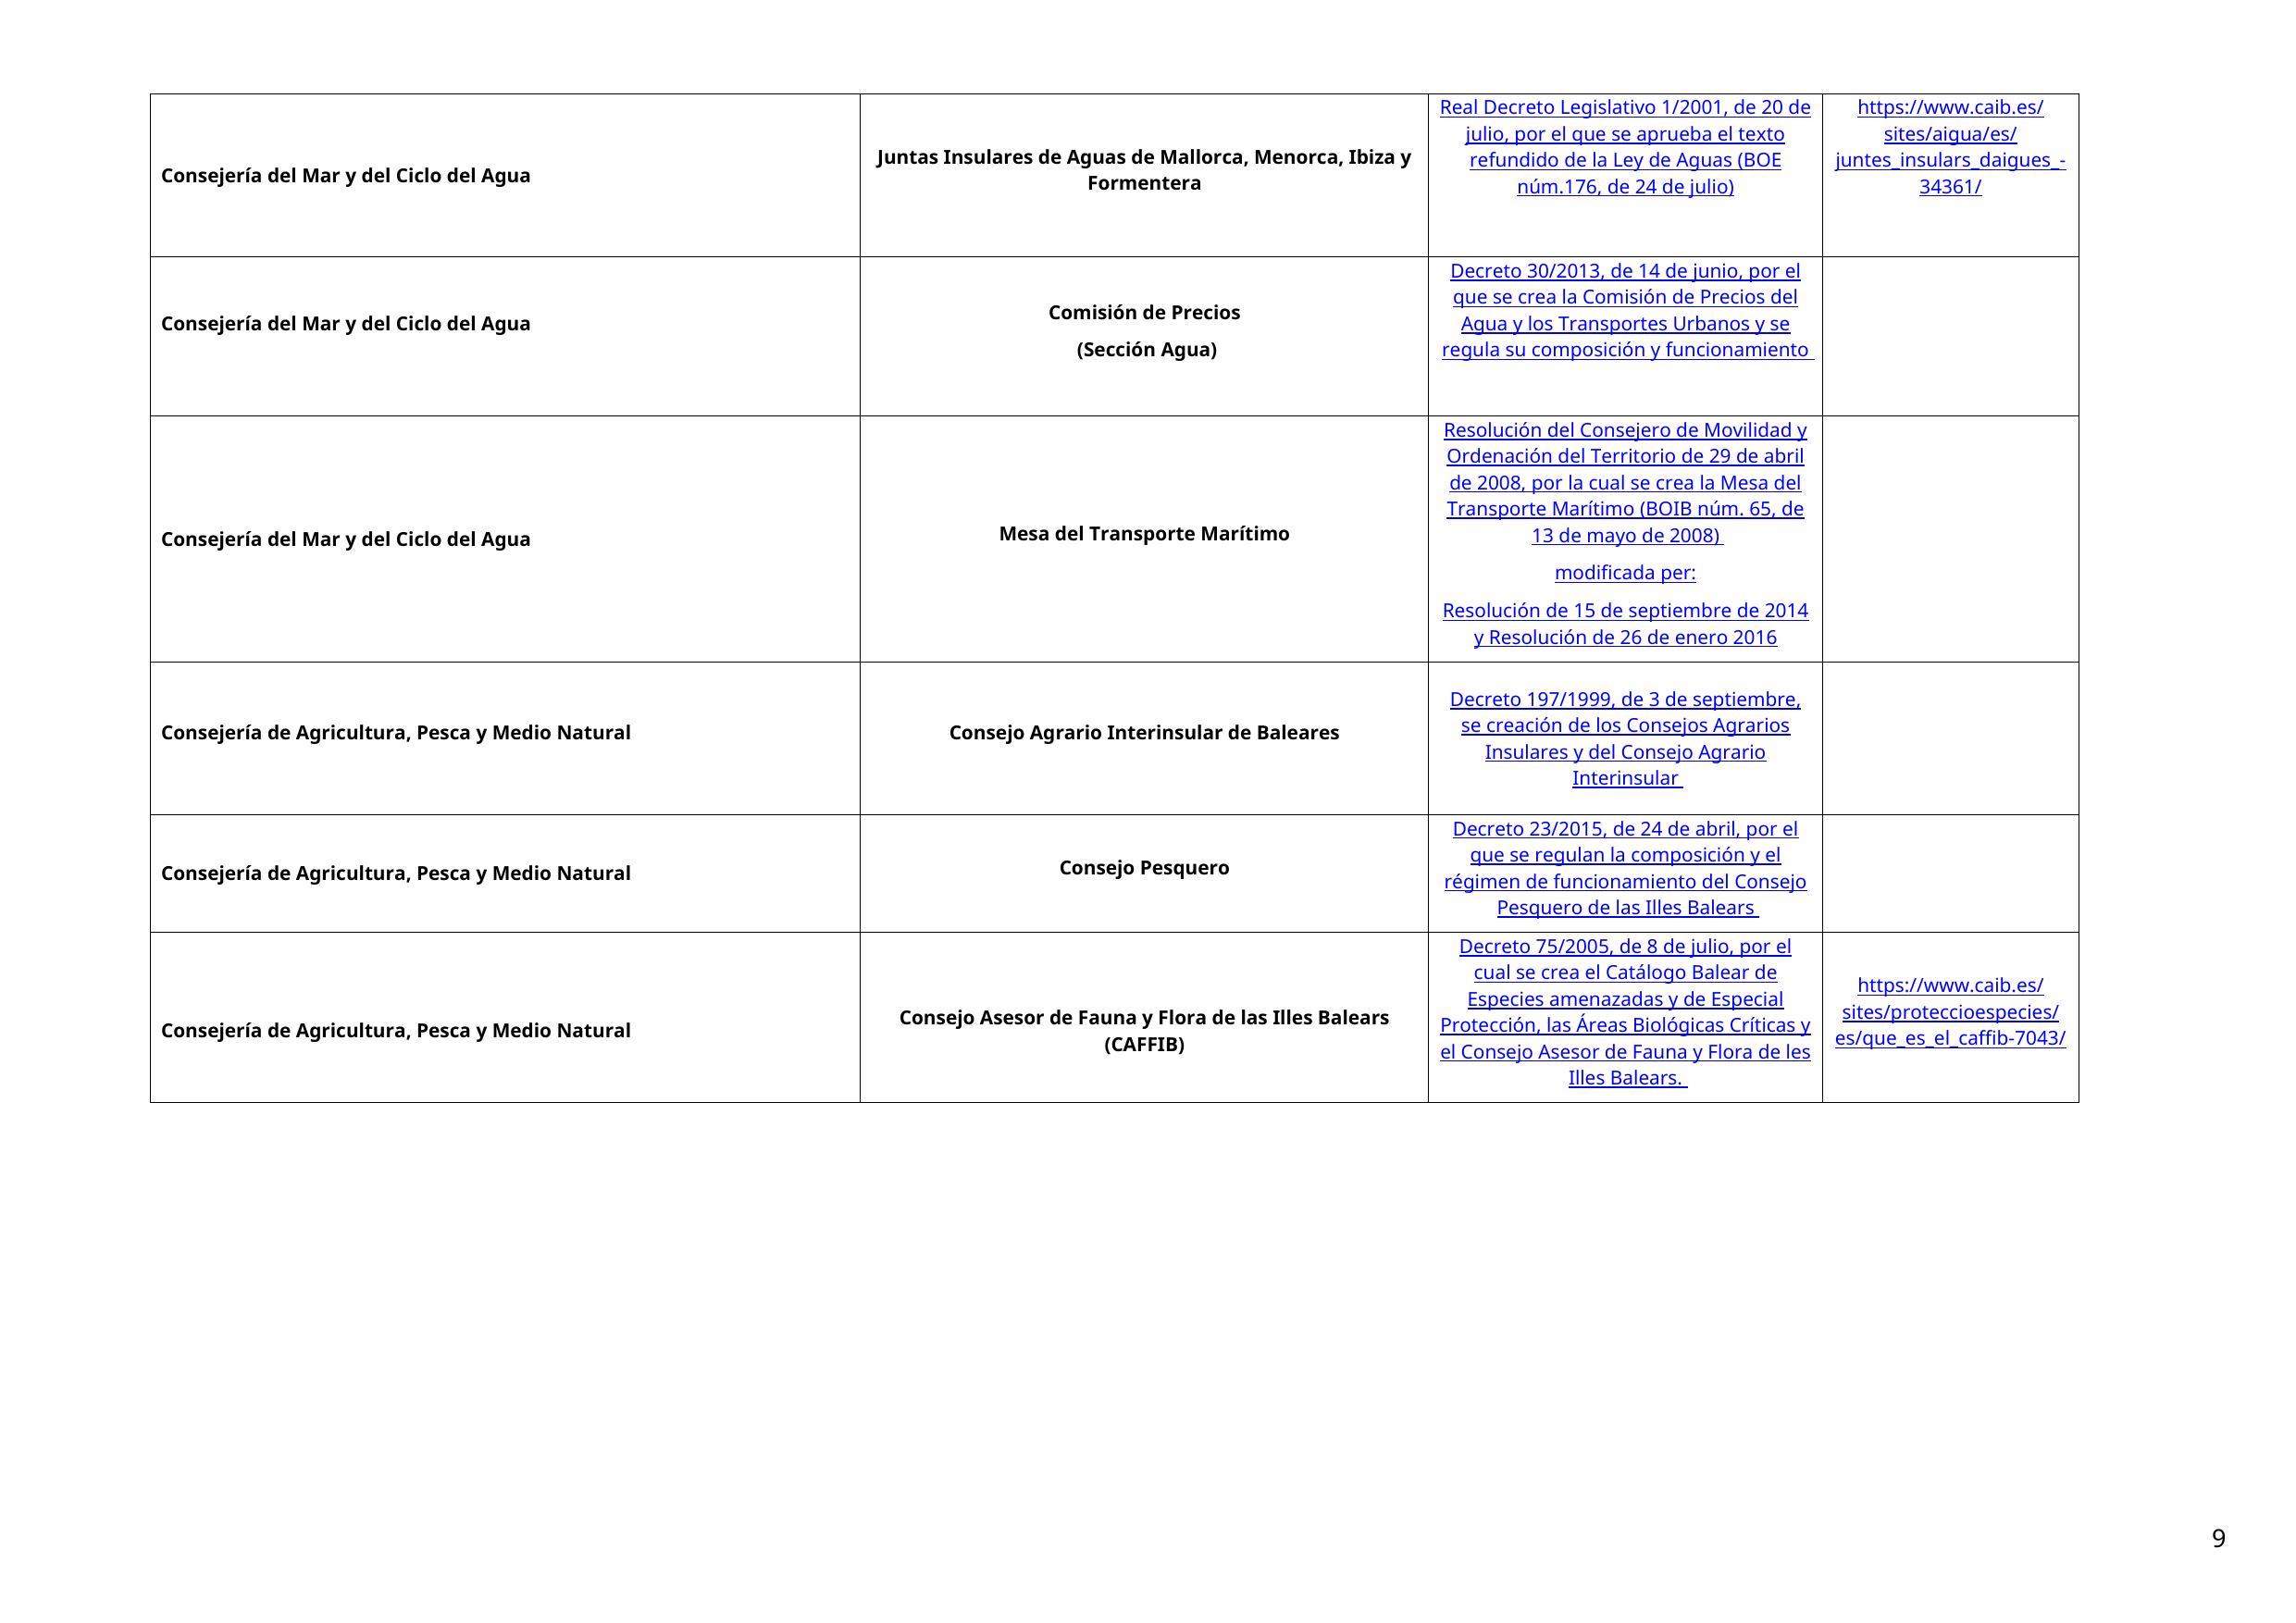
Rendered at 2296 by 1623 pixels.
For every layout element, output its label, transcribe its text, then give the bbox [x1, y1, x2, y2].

table_cell [1823, 257, 2079, 415]
table_cell https://www.caib.es/sites/proteccioespecies/es/que_es_el_caffib-7043/ [1823, 933, 2079, 1102]
table_cell Consejo Pesquero [861, 815, 1428, 932]
table_cell Decreto 30/2013, de 14 de junio, por el que se crea la Comisión de Precios del Agua y los Transportes Urbanos y se regula su composición y funcionamiento [1429, 257, 1822, 415]
table_cell [1823, 815, 2079, 932]
table_cell Comisión de Precios (Sección Agua) [861, 257, 1428, 415]
table_cell Consejería del Mar y del Ciclo del Agua [151, 416, 860, 662]
table_cell Consejería del Mar y del Ciclo del Agua [151, 257, 860, 415]
table_cell Consejo Asesor de Fauna y Flora de las Illes Balears (CAFFIB) [861, 933, 1428, 1102]
table_cell Juntas Insulares de Aguas de Mallorca, Menorca, Ibiza y Formentera [861, 94, 1428, 256]
table_cell Consejería de Agricultura, Pesca y Medio Natural [151, 815, 860, 932]
table_cell Resolución del Consejero de Movilidad y Ordenación del Territorio de 29 de abril de 2008, por la cual se crea la Mesa del Transporte Marítimo (BOIB núm. 65, de 13 de mayo de 2008) modificada per: Resolución de 15 de septiembre de 2014 y Resolución de 26 de enero 2016 [1429, 416, 1822, 662]
table_cell Real Decreto Legislativo 1/2001, de 20 de julio, por el que se aprueba el texto refundido de la Ley de Aguas (BOE núm.176, de 24 de julio) [1429, 94, 1822, 256]
table_cell https://www.caib.es/sites/aigua/es/juntes_insulars_daigues_-34361/ [1823, 94, 2079, 256]
table_cell Decreto 75/2005, de 8 de julio, por el cual se crea el Catálogo Balear de Especies amenazadas y de Especial Protección, las Áreas Biológicas Críticas y el Consejo Asesor de Fauna y Flora de les Illes Balears. [1429, 933, 1822, 1102]
table_cell Consejería del Mar y del Ciclo del Agua [151, 94, 860, 256]
table_cell [1823, 416, 2079, 662]
table_cell Consejería de Agricultura, Pesca y Medio Natural [151, 663, 860, 814]
table_cell Consejería de Agricultura, Pesca y Medio Natural [151, 933, 860, 1102]
table_cell Decreto 197/1999, de 3 de septiembre, se creación de los Consejos Agrarios Insulares y del Consejo Agrario Interinsular [1429, 663, 1822, 814]
table_cell Decreto 23/2015, de 24 de abril, por el que se regulan la composición y el régimen de funcionamiento del Consejo Pesquero de las Illes Balears [1429, 815, 1822, 932]
table_cell Mesa del Transporte Marítimo [861, 416, 1428, 662]
table_cell [1823, 663, 2079, 814]
table_cell Consejo Agrario Interinsular de Baleares [861, 663, 1428, 814]
